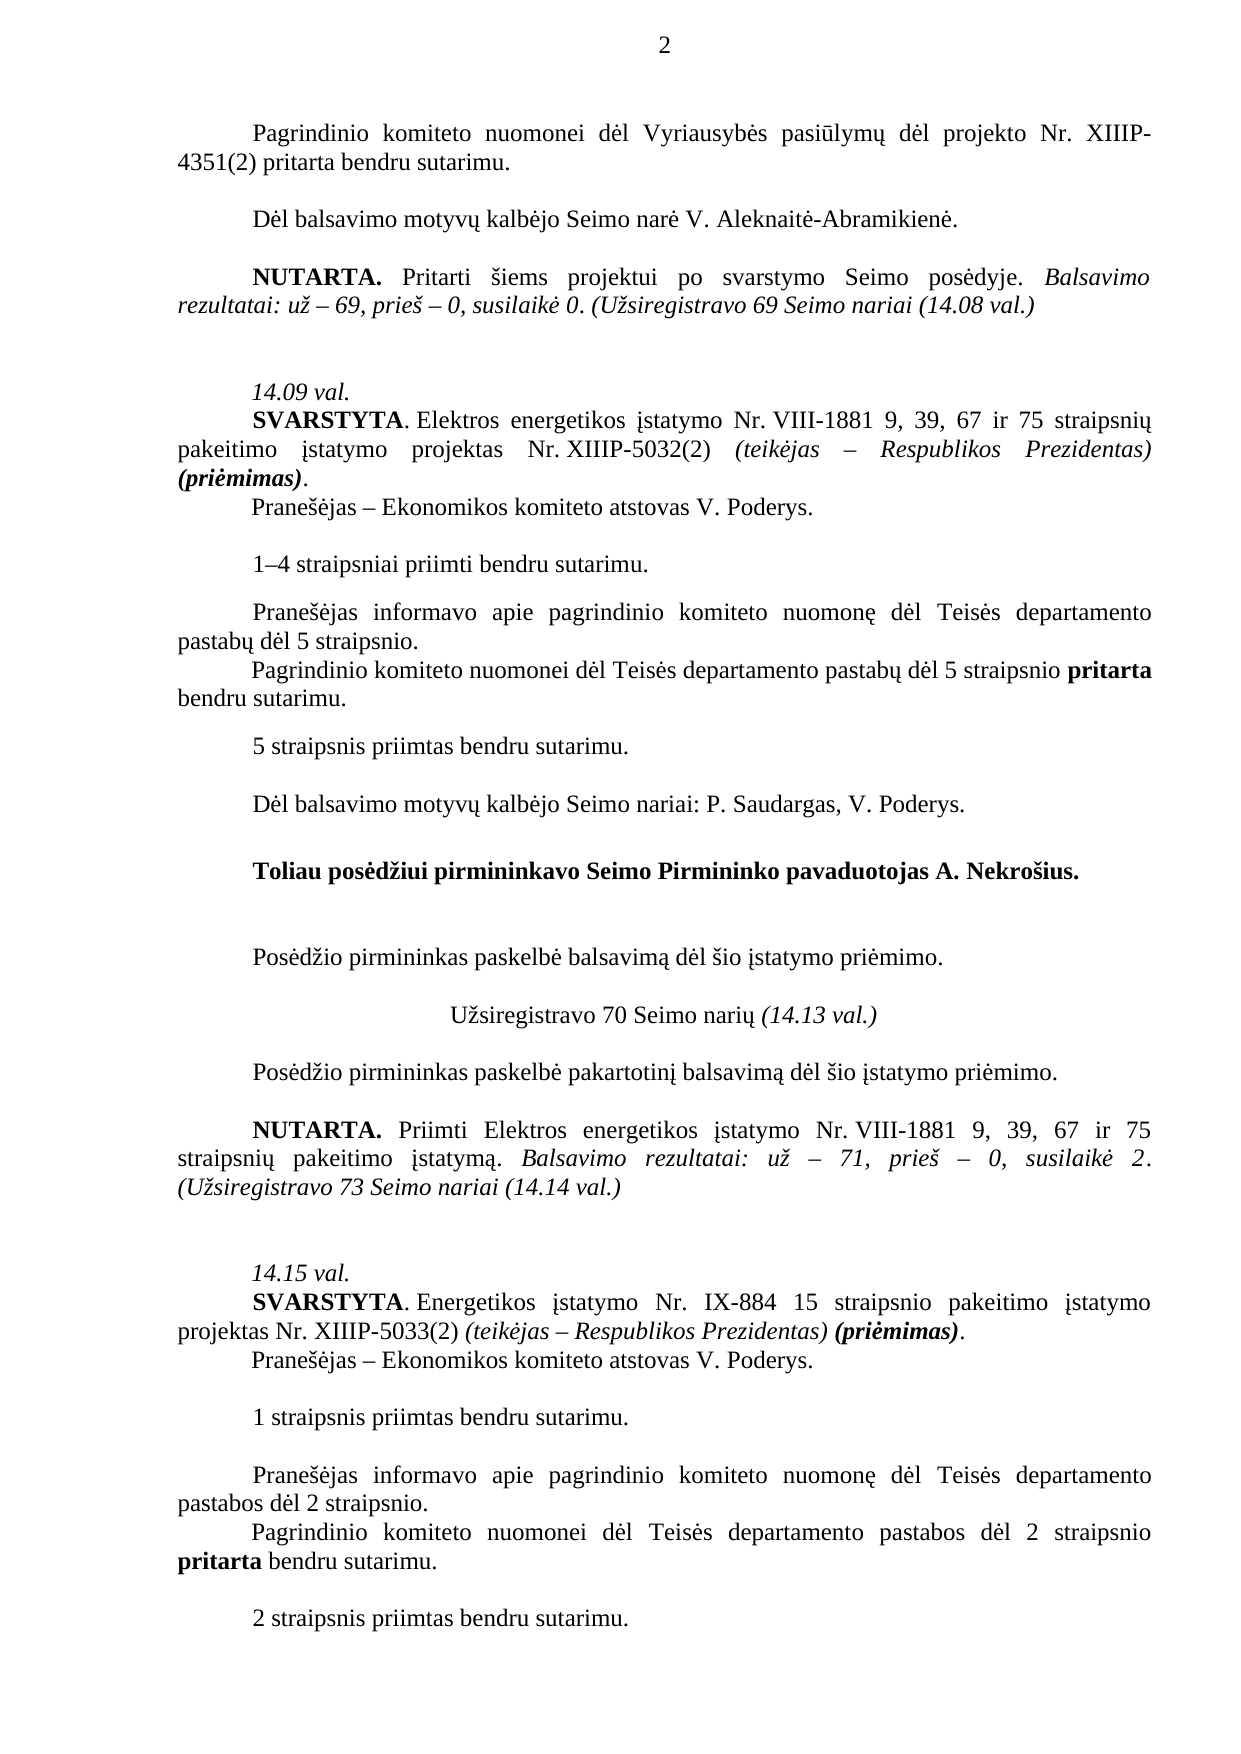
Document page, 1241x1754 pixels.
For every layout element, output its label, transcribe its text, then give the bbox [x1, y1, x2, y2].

text Pranešėjas – Ekonomikos komiteto atstovas V. Poderys. [177, 492, 1152, 521]
text SVARSTYTA. Elektros energetikos įstatymo Nr. VIII-1881 9, 39, 67 ir 75 straipsnių pakeitimo įstatymo projektas Nr. XIIIP-5032(2) (teikėjas – Respublikos Prezidentas) (priėmimas). [177, 406, 1152, 492]
text 14.09 val. [177, 377, 1152, 406]
text 2 straipsnis priimtas bendru sutarimu. [177, 1603, 1152, 1632]
text Pranešėjas informavo apie pagrindinio komiteto nuomonę dėl Teisės departamento pastabų dėl 5 straipsnio. [177, 597, 1152, 655]
text Posėdžio pirmininkas paskelbė pakartotinį balsavimą dėl šio įstatymo priėmimo. [177, 1057, 1152, 1086]
text 1–4 straipsniai priimti bendru sutarimu. [177, 549, 1152, 578]
text Posėdžio pirmininkas paskelbė balsavimą dėl šio įstatymo priėmimo. [177, 942, 1152, 971]
text Dėl balsavimo motyvų kalbėjo Seimo narė V. Aleknaitė-Abramikienė. [177, 204, 1152, 233]
text 14.15 val. [177, 1258, 1152, 1287]
text Pagrindinio komiteto nuomonei dėl Vyriausybės pasiūlymų dėl projekto Nr. XIIIP-4351(2) pritarta bendru sutarimu. [177, 118, 1152, 176]
text Pranešėjas – Ekonomikos komiteto atstovas V. Poderys. [177, 1345, 1152, 1373]
text NUTARTA. Priimti Elektros energetikos įstatymo Nr. VIII-1881 9, 39, 67 ir 75 straipsnių pakeitimo įstatymą. Balsavimo rezultatai: už – 71, prieš – 0, susilaikė 2. (Užsiregistravo 73 Seimo nariai (14.14 val.) [177, 1115, 1152, 1201]
text 1 straipsnis priimtas bendru sutarimu. [177, 1402, 1152, 1431]
text Pagrindinio komiteto nuomonei dėl Teisės departamento pastabų dėl 5 straipsnio pritarta bendru sutarimu. [177, 655, 1152, 712]
text Pagrindinio komiteto nuomonei dėl Teisės departamento pastabos dėl 2 straipsnio pritarta bendru sutarimu. [177, 1517, 1152, 1575]
text Užsiregistravo 70 Seimo narių (14.13 val.) [177, 1000, 1152, 1028]
text 5 straipsnis priimtas bendru sutarimu. [177, 731, 1152, 760]
text SVARSTYTA. Energetikos įstatymo Nr. IX-884 15 straipsnio pakeitimo įstatymo projektas Nr. XIIIP-5033(2) (teikėjas – Respublikos Prezidentas) (priėmimas). [177, 1287, 1152, 1345]
text Pranešėjas informavo apie pagrindinio komiteto nuomonę dėl Teisės departamento pastabos dėl 2 straipsnio. [177, 1460, 1152, 1517]
text NUTARTA. Pritarti šiems projektui po svarstymo Seimo posėdyje. Balsavimo rezultatai: už – 69, prieš – 0, susilaikė 0. (Užsiregistravo 69 Seimo nariai (14.08 val.) [177, 262, 1152, 319]
text Dėl balsavimo motyvų kalbėjo Seimo nariai: P. Saudargas, V. Poderys. [177, 789, 1152, 818]
text Toliau posėdžiui pirmininkavo Seimo Pirmininko pavaduotojas A. Nekrošius. [177, 856, 1152, 885]
